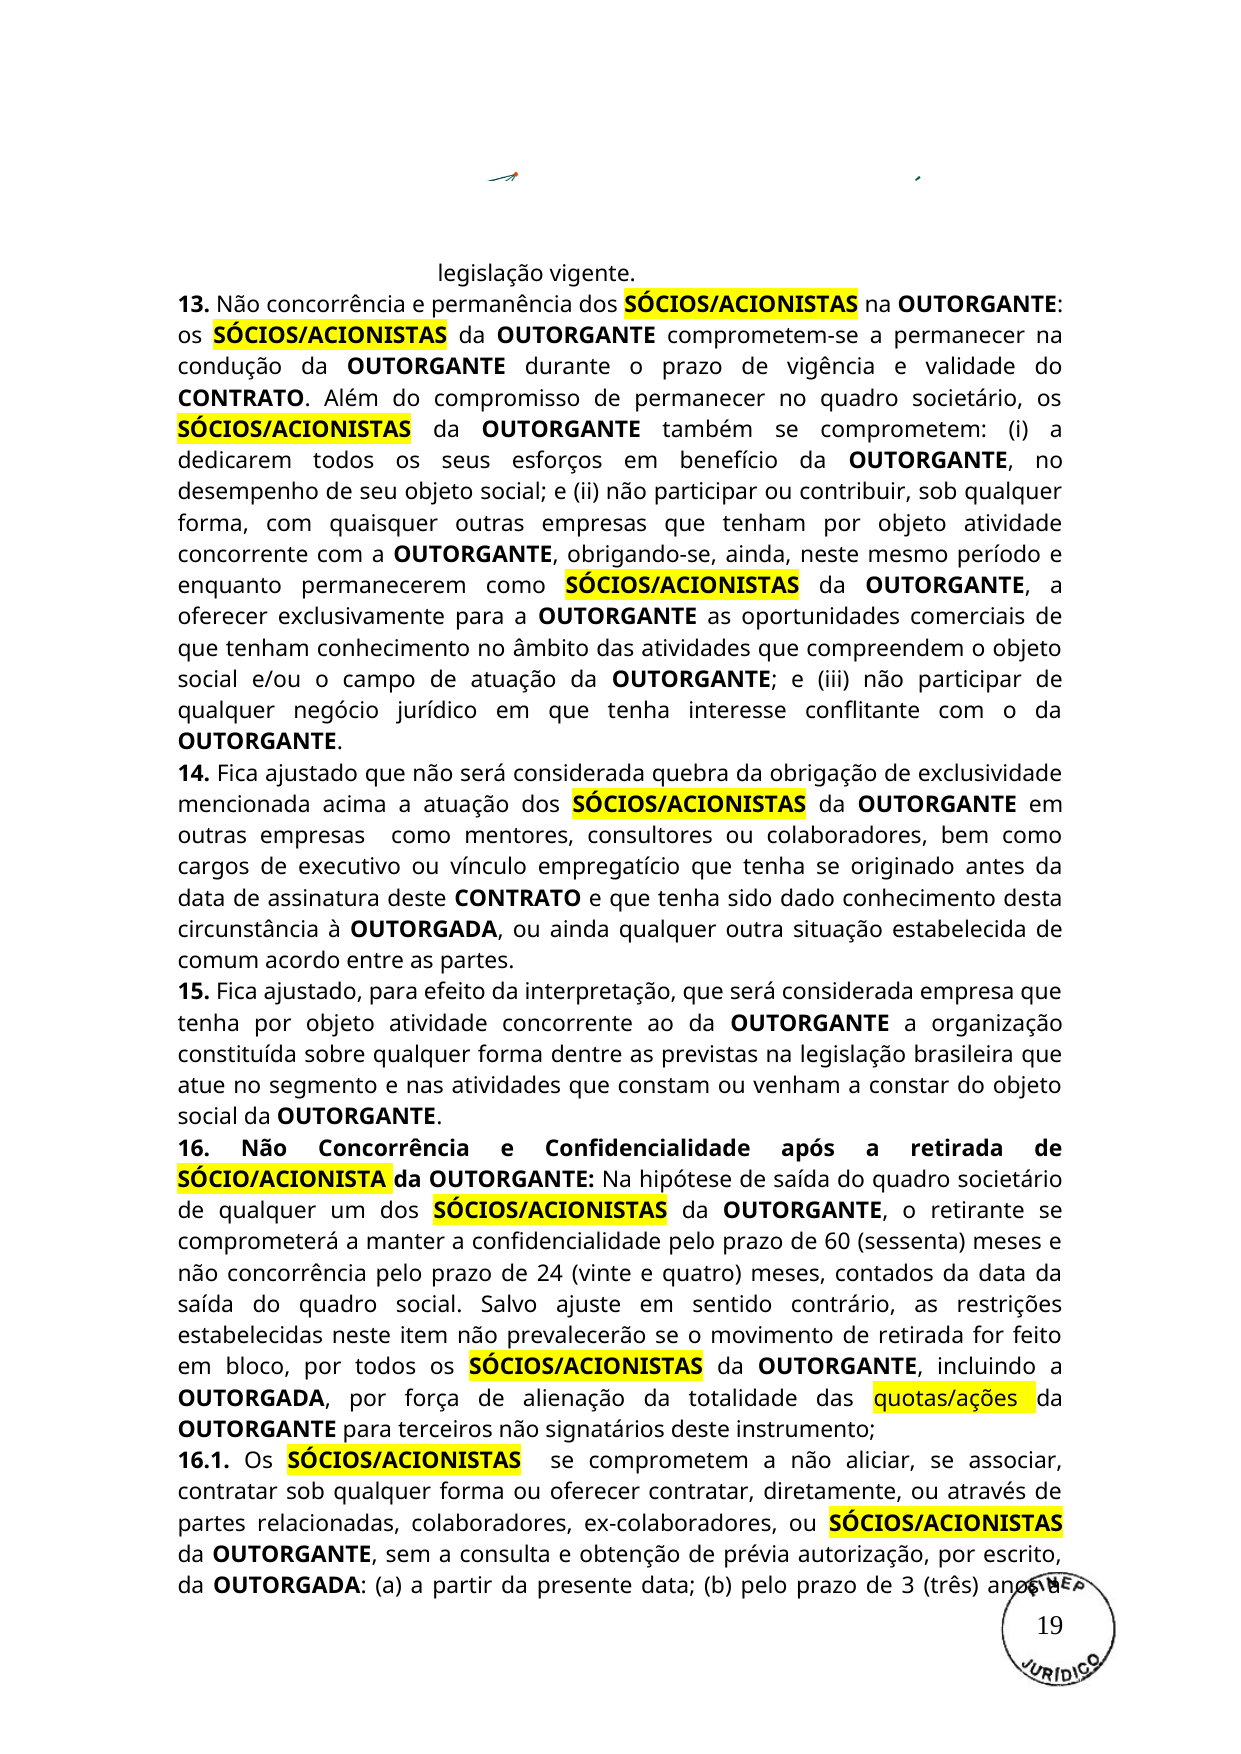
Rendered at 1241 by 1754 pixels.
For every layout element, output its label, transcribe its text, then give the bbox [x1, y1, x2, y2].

list 16.1. Os SÓCIOS/ACIONISTAS se comprometem a não aliciar, se associar, contratar sob qualquer forma ou oferecer contratar, diretamente, ou através de partes relacionadas, colaboradores, ex-colaboradores, ou SÓCIOS/ACIONISTAS da OUTORGANTE, sem a consulta e obtenção de prévia autorização, por escrito, da OUTORGADA: (a) a partir da presente data; (b) pelo prazo de 3 (três) anos a [177, 1444, 1063, 1600]
list legislação vigente. [400, 256, 1063, 288]
list 14. Fica ajustado que não será considerada quebra da obrigação de exclusividade mencionada acima a atuação dos SÓCIOS/ACIONISTAS da OUTORGANTE em outras empresas como mentores, consultores ou colaboradores, bem como cargos de executivo ou vínculo empregatício que tenha se originado antes da data de assinatura deste CONTRATO e que tenha sido dado conhecimento desta circunstância à OUTORGADA, ou ainda qualquer outra situação estabelecida de comum acordo entre as partes. [177, 756, 1063, 975]
list 13. Não concorrência e permanência dos SÓCIOS/ACIONISTAS na OUTORGANTE: os SÓCIOS/ACIONISTAS da OUTORGANTE comprometem-se a permanecer na condução da OUTORGANTE durante o prazo de vigência e validade do CONTRATO. Além do compromisso de permanecer no quadro societário, os SÓCIOS/ACIONISTAS da OUTORGANTE também se comprometem: (i) a dedicarem todos os seus esforços em benefício da OUTORGANTE, no desempenho de seu objeto social; e (ii) não participar ou contribuir, sob qualquer forma, com quaisquer outras empresas que tenham por objeto atividade concorrente com a OUTORGANTE, obrigando-se, ainda, neste mesmo período e enquanto permanecerem como SÓCIOS/ACIONISTAS da OUTORGANTE, a oferecer exclusivamente para a OUTORGANTE as oportunidades comerciais de que tenham conhecimento no âmbito das atividades que compreendem o objeto social e/ou o campo de atuação da OUTORGANTE; e (iii) não participar de qualquer negócio jurídico em que tenha interesse conflitante com o da OUTORGANTE. [177, 288, 1063, 756]
list 16. Não Concorrência e Confidencialidade após a retirada de SÓCIO/ACIONISTA da OUTORGANTE: Na hipótese de saída do quadro societário de qualquer um dos SÓCIOS/ACIONISTAS da OUTORGANTE, o retirante se comprometerá a manter a confidencialidade pelo prazo de 60 (sessenta) meses e não concorrência pelo prazo de 24 (vinte e quatro) meses, contados da data da saída do quadro social. Salvo ajuste em sentido contrário, as restrições estabelecidas neste item não prevalecerão se o movimento de retirada for feito em bloco, por todos os SÓCIOS/ACIONISTAS da OUTORGANTE, incluindo a OUTORGADA, por força de alienação da totalidade das quotas/ações da OUTORGANTE para terceiros não signatários deste instrumento; [177, 1131, 1063, 1444]
list 15. Fica ajustado, para efeito da interpretação, que será considerada empresa que tenha por objeto atividade concorrente ao da OUTORGANTE a organização constituída sobre qualquer forma dentre as previstas na legislação brasileira que atue no segmento e nas atividades que constam ou venham a constar do objeto social da OUTORGANTE. [177, 975, 1063, 1131]
